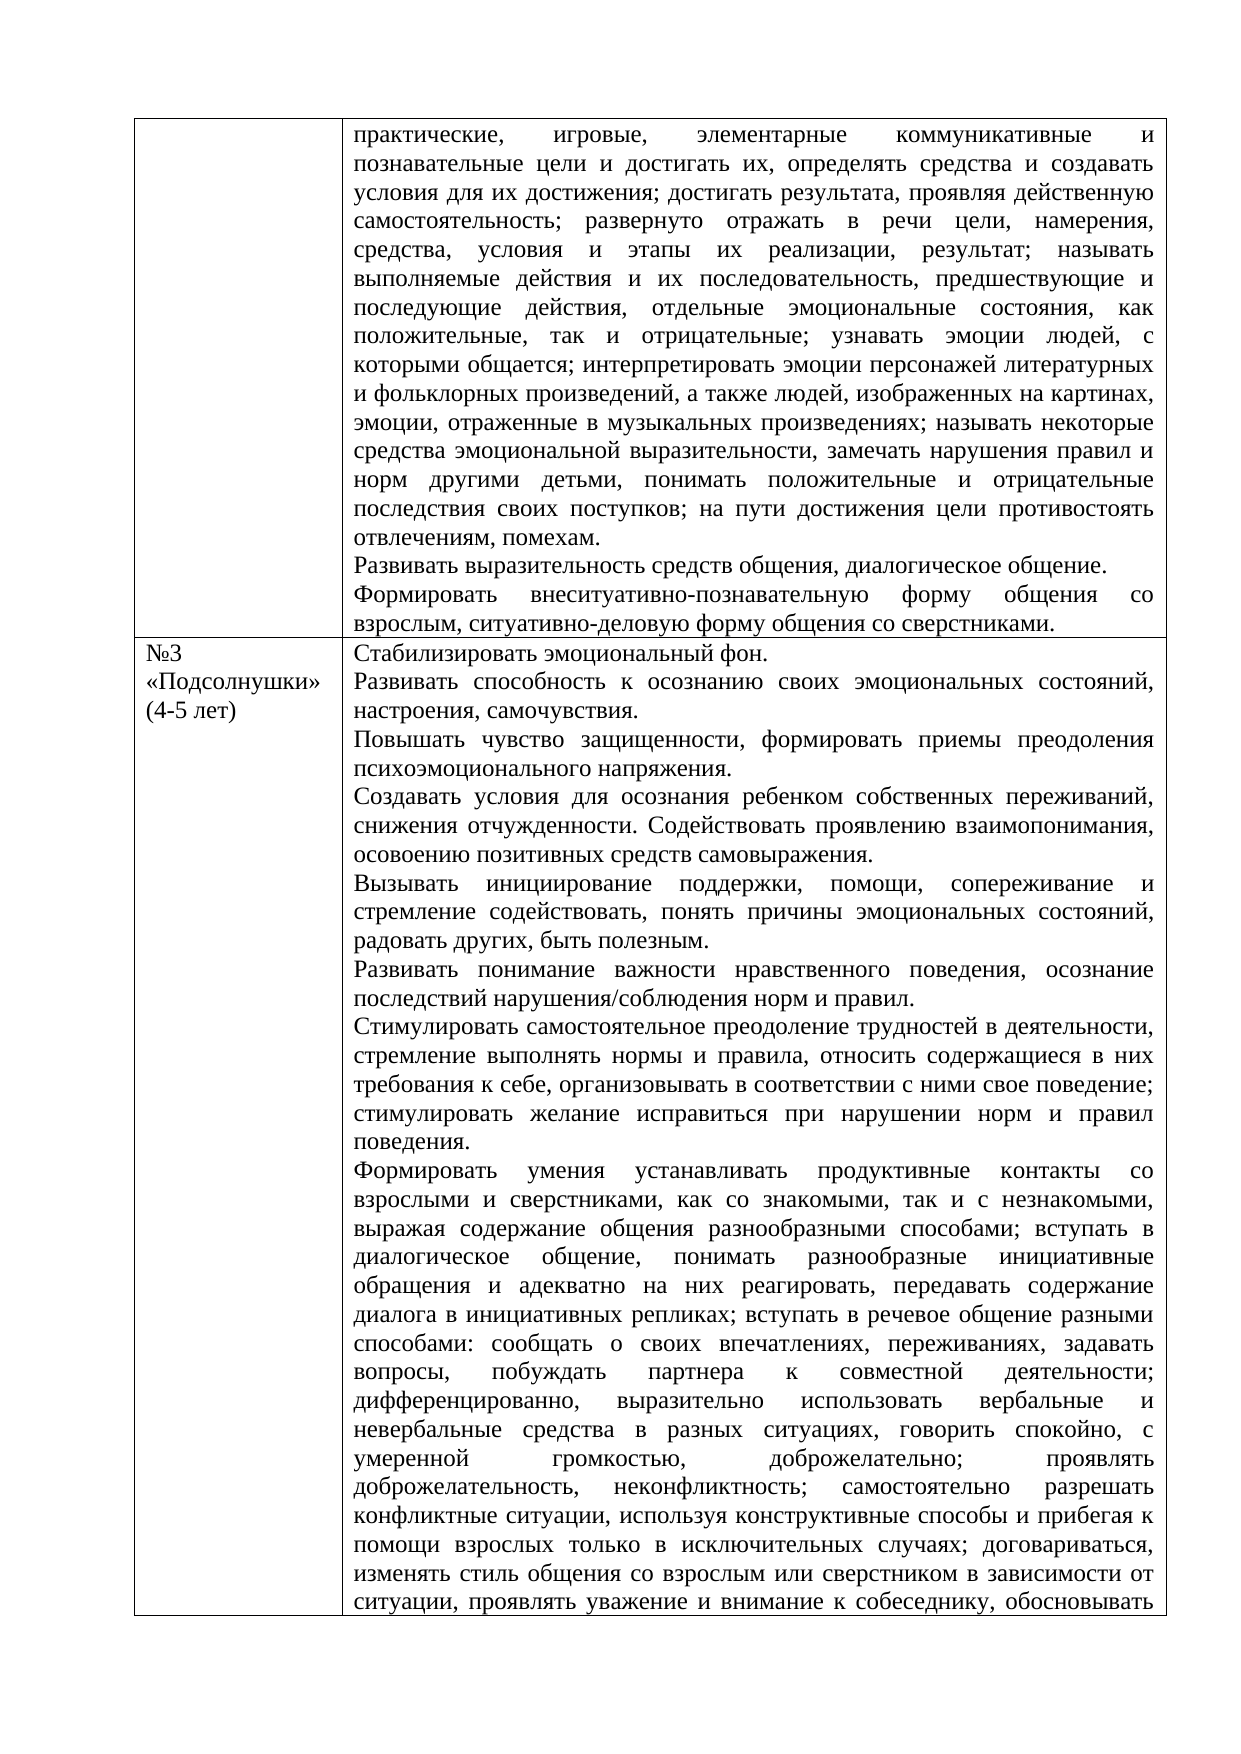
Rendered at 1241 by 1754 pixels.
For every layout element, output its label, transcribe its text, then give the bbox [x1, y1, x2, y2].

table_cell практические, игровые, элементарные коммуникативные и познавательные цели и достигать их, определять средства и создавать условия для их достижения; достигать результата, проявляя действенную самостоятельность; развернуто отражать в речи цели, намерения, средства, условия и этапы их реализации, результат; называть выполняемые действия и их последовательность, предшествующие и последующие действия, отдельные эмоциональные состояния, как положительные, так и отрицательные; узнавать эмоции людей, с которыми общается; интерпретировать эмоции персонажей литературных и фольклорных произведений, а также людей, изображенных на картинах, эмоции, отраженные в музыкальных произведениях; называть некоторые средства эмоциональной выразительности, замечать нарушения правил и норм другими детьми, понимать положительные и отрицательные последствия своих поступков; на пути достижения цели противостоять отвлечениям, помехам. Развивать выразительность средств общения, диалогическое общение. Формировать внеситуативно-познавательную форму общения со взрослым, ситуативно-деловую форму общения со сверстниками. [343, 119, 1166, 637]
table_cell [135, 119, 342, 637]
table_cell Стабилизировать эмоциональный фон. Развивать способность к осознанию своих эмоциональных состояний, настроения, самочувствия. Повышать чувство защищенности, формировать приемы преодоления психоэмоционального напряжения. Создавать условия для осознания ребенком собственных переживаний, снижения отчужденности. Содействовать проявлению взаимопонимания, осовоению позитивных средств самовыражения. Вызывать инициирование поддержки, помощи, сопереживание и стремление содействовать, понять причины эмоциональных состояний, радовать других, быть полезным. Развивать понимание важности нравственного поведения, осознание последствий нарушения/соблюдения норм и правил. Стимулировать самостоятельное преодоление трудностей в деятельности, стремление выполнять нормы и правила, относить содержащиеся в них требования к себе, организовывать в соответствии с ними свое поведение; стимулировать желание исправиться при нарушении норм и правил поведения. Формировать умения устанавливать продуктивные контакты со взрослыми и сверстниками, как со знакомыми, так и с незнакомыми, выражая содержание общения разнообразными способами; вступать в диалогическое общение, понимать разнообразные инициативные обращения и адекватно на них реагировать, передавать содержание диалога в инициативных репликах; вступать в речевое общение разными способами: сообщать о своих впечатлениях, переживаниях, задавать вопросы, побуждать партнера к совместной деятельности; дифференцированно, выразительно использовать вербальные и невербальные средства в разных ситуациях, говорить спокойно, с умеренной громкостью, доброжелательно; проявлять доброжелательность, неконфликтность; самостоятельно разрешать конфликтные ситуации, используя конструктивные способы и прибегая к помощи взрослых только в исключительных случаях; договариваться, изменять стиль общения со взрослым или сверстником в зависимости от ситуации, проявлять уважение и внимание к собеседнику, обосновывать [343, 638, 1166, 1615]
table_cell №3 «Подсолнушки» (4-5 лет) [135, 638, 342, 1615]
